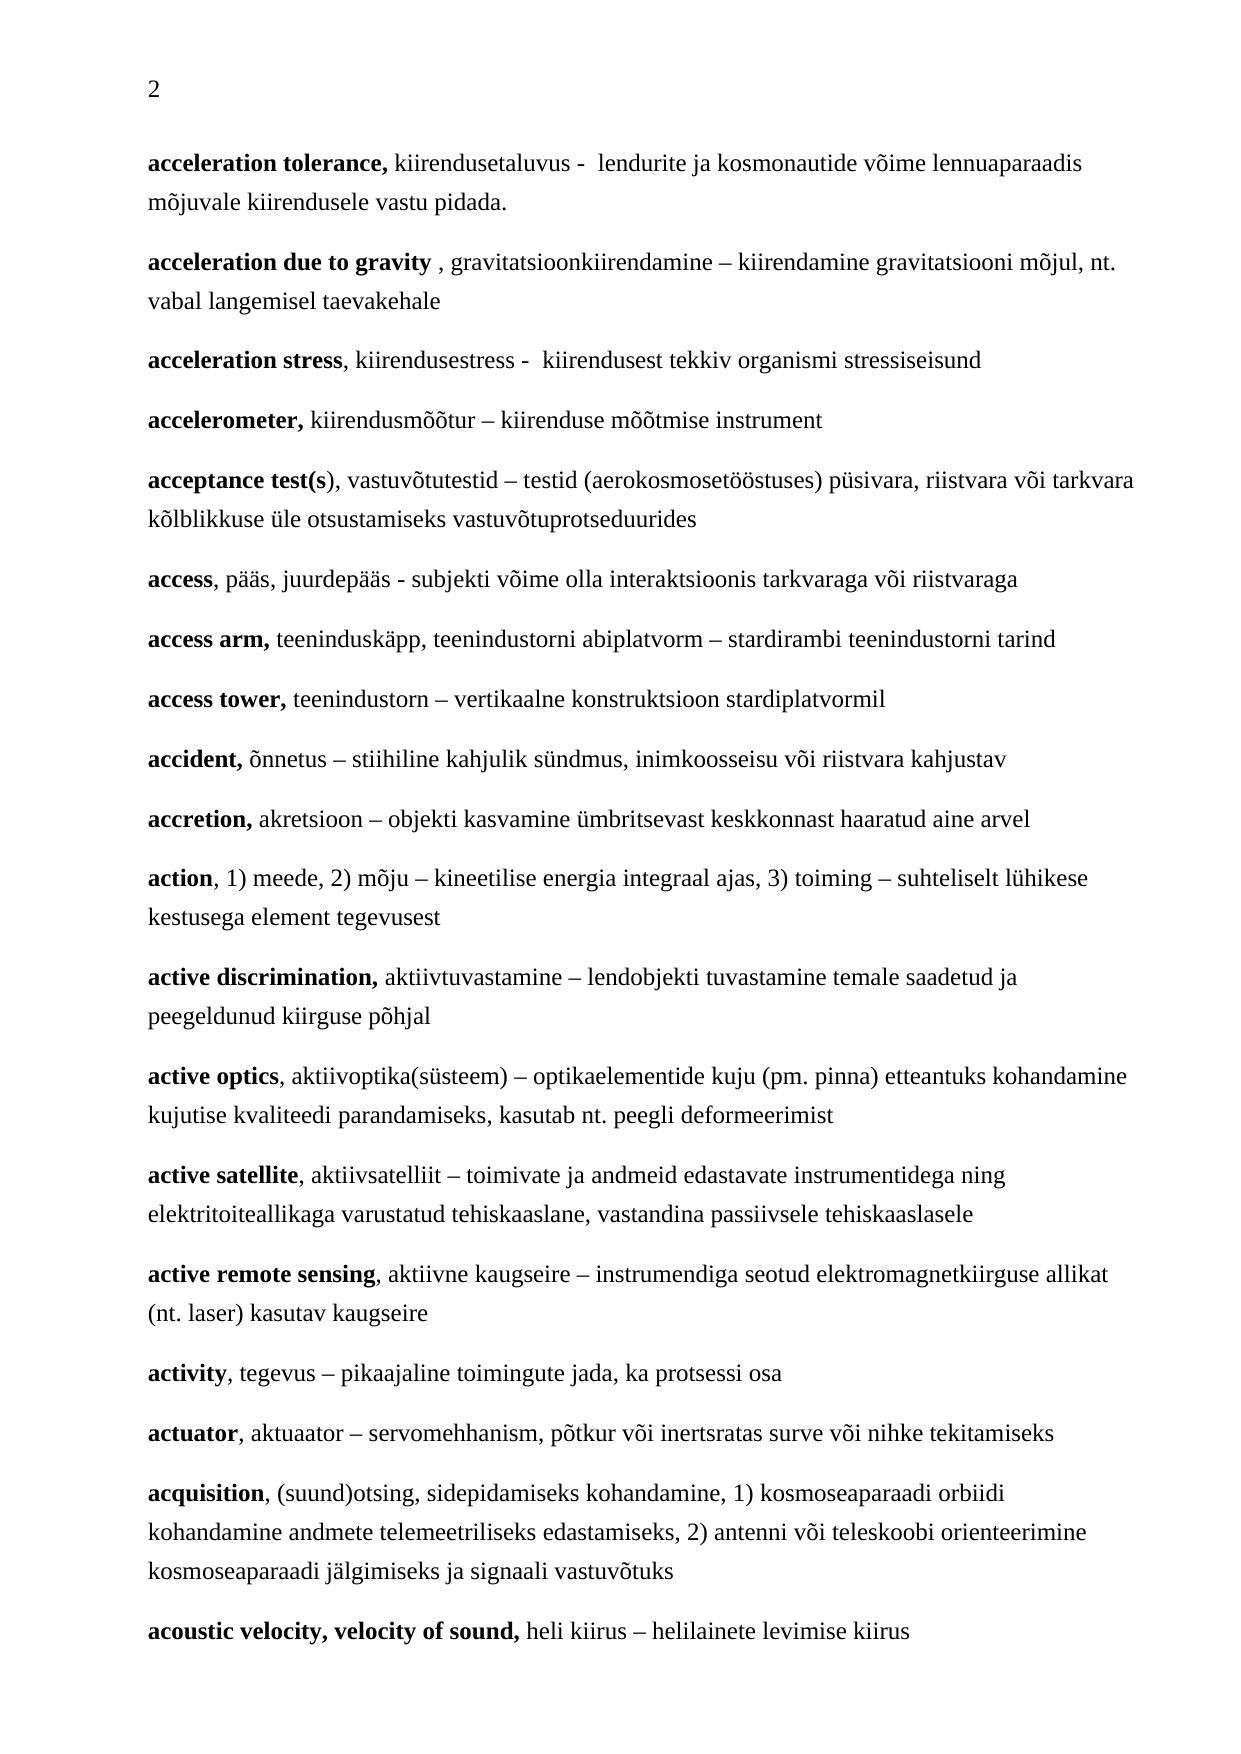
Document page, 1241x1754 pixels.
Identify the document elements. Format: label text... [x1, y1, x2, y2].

text active satellite, aktiivsatelliit – toimivate ja andmeid edastavate instrumentidega ning elektritoiteallikaga varustatud tehiskaaslane, vastandina passiivsele tehiskaaslasele [148, 1160, 1140, 1228]
text acceleration due to gravity , gravitatsioonkiirendamine – kiirendamine gravitatsiooni mõjul, nt. vabal langemisel taevakehale [148, 247, 1140, 314]
text acquisition, (suund)otsing, sidepidamiseks kohandamine, 1) kosmoseaparaadi orbiidi kohandamine andmete telemeetriliseks edastamiseks, 2) antenni või teleskoobi orienteerimine kosmoseaparaadi jälgimiseks ja signaali vastuvõtuks [148, 1478, 1140, 1585]
text accident, õnnetus – stiihiline kahjulik sündmus, inimkoosseisu või riistvara kahjustav [148, 744, 1140, 773]
text access arm, teeninduskäpp, teenindustorni abiplatvorm – stardirambi teenindustorni tarind [148, 624, 1140, 653]
text access tower, teenindustorn – vertikaalne konstruktsioon stardiplatvormil [148, 684, 1140, 713]
text acceleration stress, kiirendusestress - kiirendusest tekkiv organismi stressiseisund [148, 346, 1140, 374]
text acceleration tolerance, kiirendusetaluvus - lendurite ja kosmonautide võime lennuaparaadis mõjuvale kiirendusele vastu pidada. [148, 148, 1140, 216]
text active discrimination, aktiivtuvastamine – lendobjekti tuvastamine temale saadetud ja peegeldunud kiirguse põhjal [148, 962, 1140, 1030]
text activity, tegevus – pikaajaline toimingute jada, ka protsessi osa [148, 1358, 1140, 1387]
text accretion, akretsioon – objekti kasvamine ümbritsevast keskkonnast haaratud aine arvel [148, 804, 1140, 832]
text access, pääs, juurdepääs - subjekti võime olla interaktsioonis tarkvaraga või riistvaraga [148, 564, 1140, 593]
text acoustic velocity, velocity of sound, heli kiirus – helilainete levimise kiirus [148, 1616, 1140, 1644]
text actuator, aktuaator – servomehhanism, põtkur või inertsratas surve või nihke tekitamiseks [148, 1418, 1140, 1447]
text accelerometer, kiirendusmõõtur – kiirenduse mõõtmise instrument [148, 406, 1140, 434]
text action, 1) meede, 2) mõju – kineetilise energia integraal ajas, 3) toiming – suhteliselt lühikese kestusega element tegevusest [148, 863, 1140, 931]
text acceptance test(s), vastuvõtutestid – testid (aerokosmosetööstuses) püsivara, riistvara või tarkvara kõlblikkuse üle otsustamiseks vastuvõtuprotseduurides [148, 465, 1140, 533]
text active optics, aktiivoptika(süsteem) – optikaelementide kuju (pm. pinna) etteantuks kohandamine kujutise kvaliteedi parandamiseks, kasutab nt. peegli deformeerimist [148, 1061, 1140, 1129]
text active remote sensing, aktiivne kaugseire – instrumendiga seotud elektromagnetkiirguse allikat (nt. laser) kasutav kaugseire [148, 1259, 1140, 1327]
